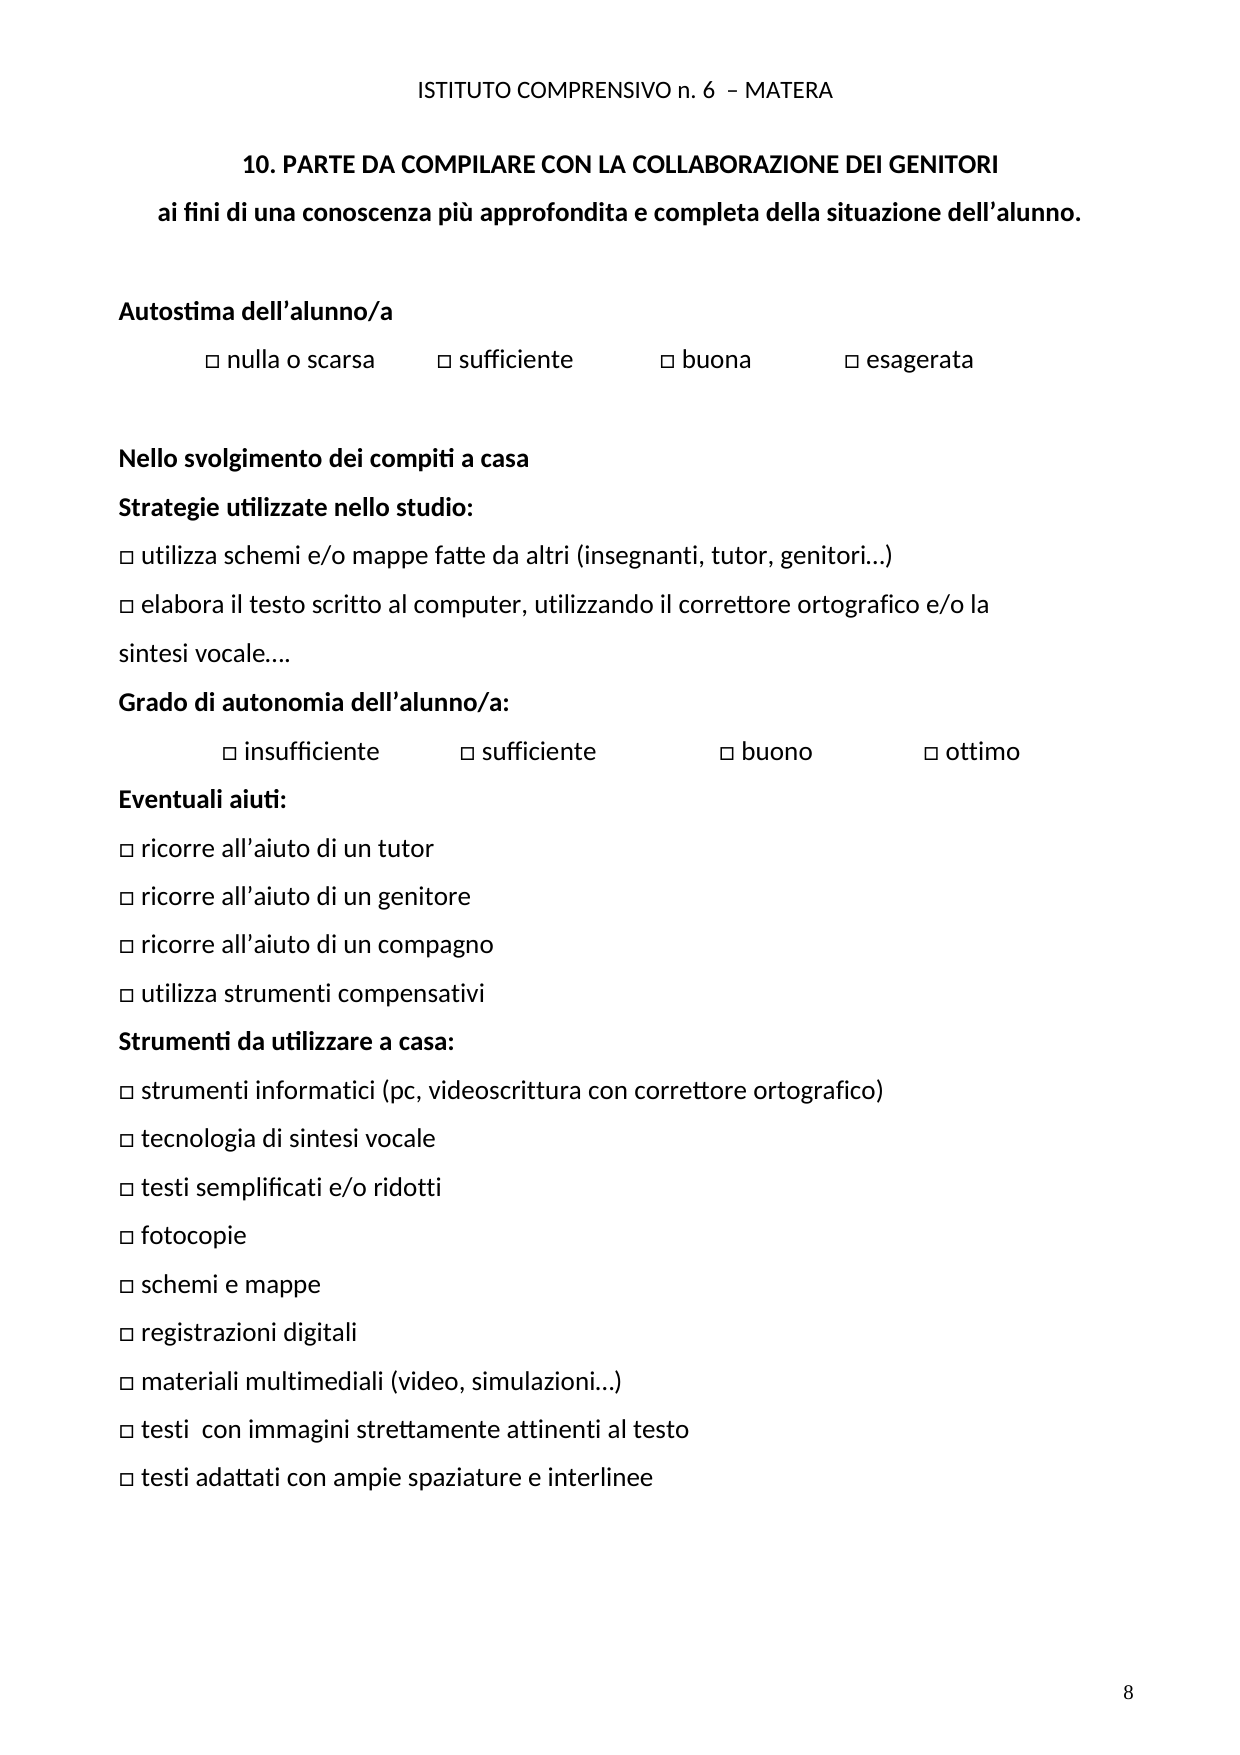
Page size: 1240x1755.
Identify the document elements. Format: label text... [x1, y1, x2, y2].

text □ utilizza strumenti compensativi [118, 976, 1133, 1009]
text □ testi semplificati e/o ridotti [118, 1170, 1133, 1203]
text □ ricorre all’aiuto di un compagno [118, 928, 1133, 961]
text □ ricorre all’aiuto di un genitore [118, 879, 1133, 912]
text □ fotocopie [118, 1218, 1133, 1251]
text □ elabora il testo scritto al computer, utilizzando il correttore ortografico e/o la sintesi vocale…. [118, 587, 1061, 669]
text □ strumenti informatici (pc, videoscrittura con correttore ortografico) [118, 1073, 1133, 1106]
text □ ricorre all’aiuto di un tutor [118, 831, 1133, 864]
text Grado di autonomia dell’alunno/a: [118, 686, 1133, 719]
text Eventuali aiuti: [118, 782, 1133, 816]
text □ utilizza schemi e/o mappe fatte da altri (insegnanti, tutor, genitori…) [118, 538, 1133, 572]
text □ testi adattati con ampie spaziature e interlinee [118, 1461, 1133, 1494]
text □ nulla o scarsa □ sufficiente □ buona □ esagerata [204, 343, 1133, 376]
text □ tecnologia di sintesi vocale [118, 1121, 1133, 1154]
text Nello svolgimento dei compiti a casa [118, 442, 1133, 475]
text □ testi con immagini strettamente attinenti al testo [118, 1412, 1133, 1445]
text Autostima dell’alunno/a [118, 294, 1133, 327]
text ai fini di una conoscenza più approfondita e completa della situazione dell’alunno. [156, 195, 1082, 228]
text Strategie utilizzate nello studio: [118, 490, 1133, 523]
text □ registrazioni digitali [118, 1315, 1133, 1348]
text 10. PARTE DA COMPILARE CON LA COLLABORAZIONE DEI GENITORI [240, 147, 1000, 180]
text Strumenti da utilizzare a casa: [118, 1024, 1133, 1058]
text □ materiali multimediali (video, simulazioni…) [118, 1364, 1133, 1397]
text □ schemi e mappe [118, 1267, 1133, 1300]
text □ insufficiente □ sufficiente □ buono □ ottimo [218, 734, 1024, 767]
